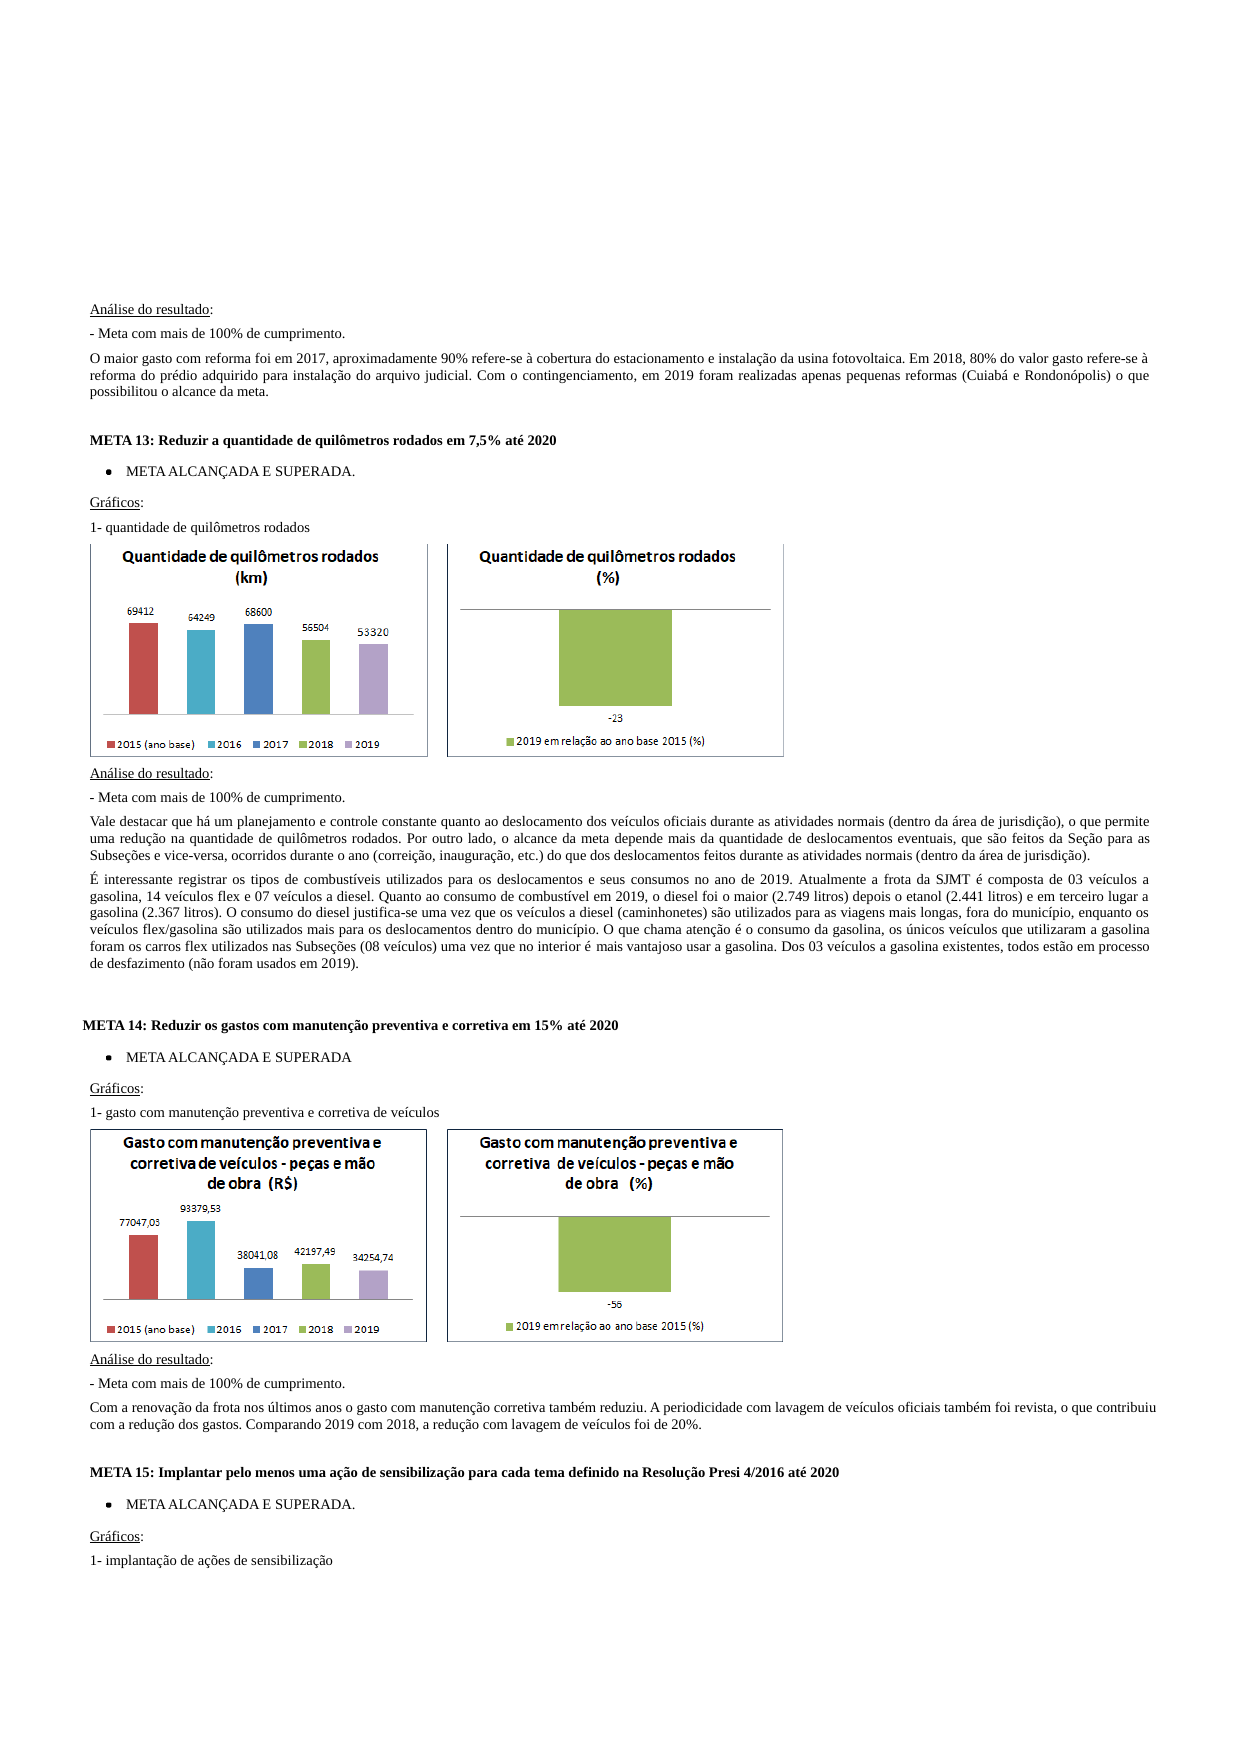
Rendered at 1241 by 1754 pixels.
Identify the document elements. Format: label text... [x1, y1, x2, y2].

picture [90, 544, 784, 757]
list Meta com mais de 100% de cumprimento. [89, 789, 1169, 806]
text Análise do resultado: [89, 544, 1169, 782]
text Gráficos: [89, 1080, 1169, 1097]
text Com a renovação da frota nos últimos anos o gasto com manutenção corretiva também reduziu. A periodicidade com lavagem de veículos oficiais também foi revista, o que contribuiu com a redução dos gastos. Comparando 2019 com 2018, a redução com lavagem de veículos foi de 20%. [89, 1399, 1161, 1432]
text Análise do resultado: [89, 301, 1169, 318]
text 1- quantidade de quilômetros rodados [89, 518, 1169, 535]
text Vale destacar que há um planejamento e controle constante quanto ao deslocamento dos veículos oficiais durante as atividades normais (dentro da área de jurisdição), o que permite uma redução na quantidade de quilômetros rodados. Por outro lado, o alcance da meta depende mais da quantidade de deslocamentos eventuais, que são feitos da Seção para as Subseções e vice-versa, ocorridos durante o ano (correição, inauguração, etc.) do que dos deslocamentos feitos durante as atividades normais (dentro da área de jurisdição). [89, 813, 1151, 863]
text É interessante registrar os tipos de combustíveis utilizados para os deslocamentos e seus consumos no ano de 2019. Atualmente a frota da SJMT é composta de 03 veículos a gasolina, 14 veículos flex e 07 veículos a diesel. Quanto ao consumo de combustível em 2019, o diesel foi o maior (2.749 litros) depois o etanol (2.441 litros) e em terceiro lugar a gasolina (2.367 litros). O consumo do diesel justifica-se uma vez que os veículos a diesel (caminhonetes) são utilizados para as viagens mais longas, fora do município, enquanto os veículos flex/gasolina são utilizados mais para os deslocamentos dentro do município. O que chama atenção é o consumo da gasolina, os únicos veículos que utilizaram a gasolina foram os carros flex utilizados nas Subseções (08 veículos) uma vez que no interior é mais vantajoso usar a gasolina. Dos 03 veículos a gasolina existentes, todos estão em processo de desfazimento (não foram usados em 2019). [89, 871, 1151, 971]
subtitle META 14: Reduzir os gastos com manutenção preventiva e corretiva em 15% até 2020 [82, 1017, 1169, 1034]
text Gráficos: [89, 494, 1169, 511]
subtitle META 15: Implantar pelo menos uma ação de sensibilização para cada tema definido na Resolução Presi 4/2016 até 2020 [89, 1464, 1169, 1481]
text Gráficos: [89, 1527, 1169, 1544]
text META ALCANÇADA E SUPERADA. [126, 463, 1169, 479]
list Meta com mais de 100% de cumprimento. [89, 1375, 1169, 1392]
list Meta com mais de 100% de cumprimento. [89, 325, 1169, 342]
text 1- gasto com manutenção preventiva e corretiva de veículos [89, 1104, 1169, 1121]
text Análise do resultado: [89, 1130, 1169, 1367]
text META ALCANÇADA E SUPERADA. [126, 1496, 1169, 1512]
text 1- implantação de ações de sensibilização [89, 1551, 1169, 1568]
text META ALCANÇADA E SUPERADA [126, 1048, 1169, 1065]
subtitle META 13: Reduzir a quantidade de quilômetros rodados em 7,5% até 2020 [89, 431, 1169, 448]
picture [90, 1129, 783, 1342]
text O maior gasto com reforma foi em 2017, aproximadamente 90% refere-se à cobertura do estacionamento e instalação da usina fotovoltaica. Em 2018, 80% do valor gasto refere-se à reforma do prédio adquirido para instalação do arquivo judicial. Com o contingenciamento, em 2019 foram realizadas apenas pequenas reformas (Cuiabá e Rondonópolis) o que possibilitou o alcance da meta. [89, 349, 1151, 400]
